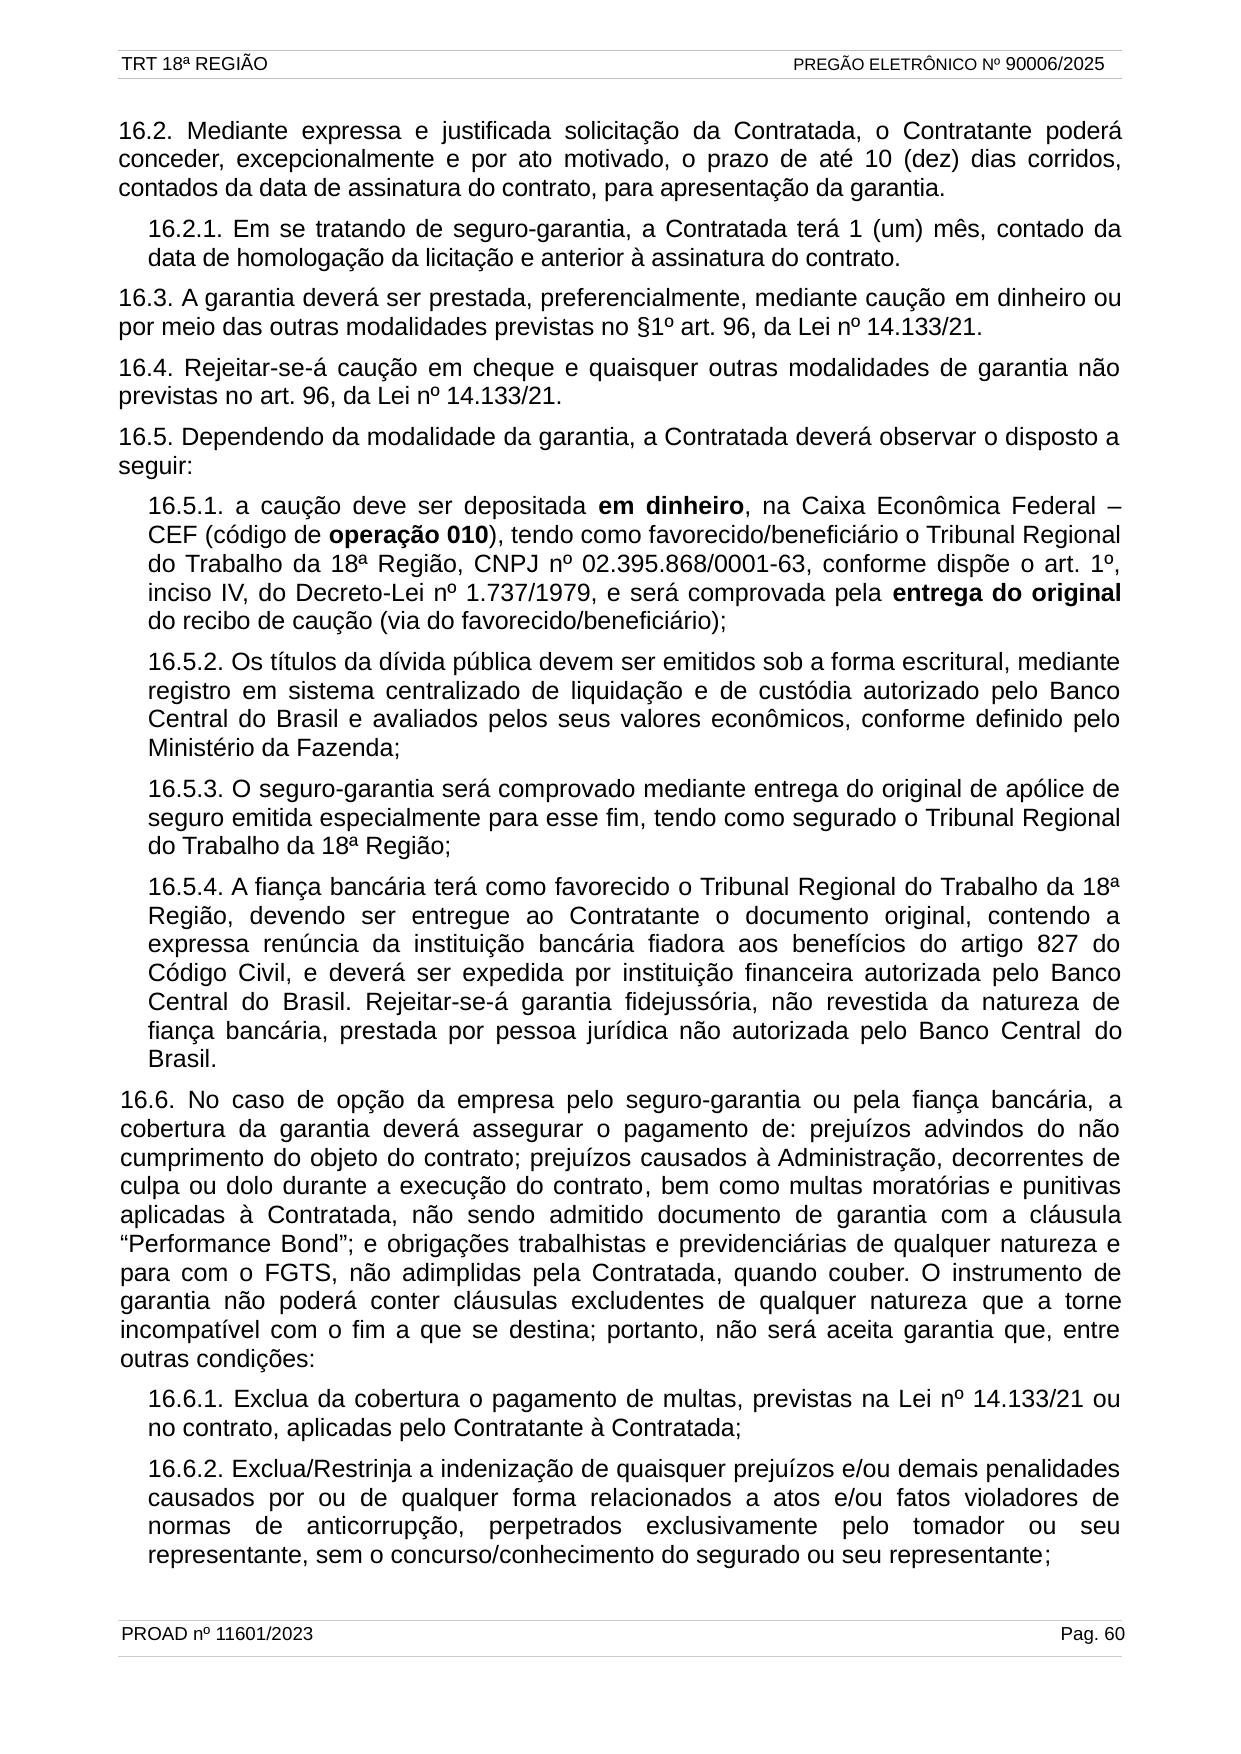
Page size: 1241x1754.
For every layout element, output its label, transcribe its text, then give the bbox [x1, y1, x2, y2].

text 16.6. No caso de opção da empresa pelo seguro-garantia ou pela fiança bancária, a cobertura da garantia deverá assegurar o pagamento de: prejuízos advindos do não cumprimento do objeto do contrato; prejuízos causados à Administração, decorrentes de culpa ou dolo durante a execução do contrato, bem como multas moratórias e punitivas aplicadas à Contratada, não sendo admitido documento de garantia com a cláusula “Performance Bond”; e obrigações trabalhistas e previdenciárias de qualquer natureza e para com o FGTS, não adimplidas pela Contratada, quando couber. O instrumento de garantia não poderá conter cláusulas excludentes de qualquer natureza que a torne incompatível com o fim a que se destina; portanto, não será aceita garantia que, entre outras condições: [120, 1085, 1122, 1372]
text 16.2. Mediante expressa e justificada solicitação da Contratada, o Contratante poderá conceder, excepcionalmente e por ato motivado, o prazo de até 10 (dez) dias corridos, contados da data de assinatura do contrato, para apresentação da garantia. [118, 116, 1122, 202]
text 16.3. A garantia deverá ser prestada, preferencialmente, mediante caução em dinheiro ou por meio das outras modalidades previstas no §1º art. 96, da Lei nº 14.133/21. [118, 283, 1122, 341]
text 16.6.2. Exclua/Restrinja a indenização de quaisquer prejuízos e/ou demais penalidades causados por ou de qualquer forma relacionados a atos e/ou fatos violadores de normas de anticorrupção, perpetrados exclusivamente pelo tomador ou seu representante, sem o concurso/conhecimento do segurado ou seu representante; [148, 1454, 1122, 1569]
text 16.6.1. Exclua da cobertura o pagamento de multas, previstas na Lei nº 14.133/21 ou no contrato, aplicadas pelo Contratante à Contratada; [148, 1384, 1122, 1442]
text 16.2.1. Em se tratando de seguro-garantia, a Contratada terá 1 (um) mês, contado da data de homologação da licitação e anterior à assinatura do contrato. [148, 214, 1122, 271]
text 16.5.1. a caução deve ser depositada em dinheiro, na Caixa Econômica Federal – CEF (código de operação 010), tendo como favorecido/beneficiário o Tribunal Regional do Trabalho da 18ª Região, CNPJ nº 02.395.868/0001-63, conforme dispõe o art. 1º, inciso IV, do Decreto-Lei nº 1.737/1979, e será comprovada pela entrega do original do recibo de caução (via do favorecido/beneficiário); [148, 491, 1122, 635]
text 16.5.3. O seguro-garantia será comprovado mediante entrega do original de apólice de seguro emitida especialmente para esse fim, tendo como segurado o Tribunal Regional do Trabalho da 18ª Região; [148, 774, 1122, 860]
text 16.4. Rejeitar-se-á caução em cheque e quaisquer outras modalidades de garantia não previstas no art. 96, da Lei nº 14.133/21. [118, 352, 1122, 410]
text 16.5.2. Os títulos da dívida pública devem ser emitidos sob a forma escritural, mediante registro em sistema centralizado de liquidação e de custódia autorizado pelo Banco Central do Brasil e avaliados pelos seus valores econômicos, conforme definido pelo Ministério da Fazenda; [148, 647, 1122, 762]
text 16.5.4. A fiança bancária terá como favorecido o Tribunal Regional do Trabalho da 18ª Região, devendo ser entregue ao Contratante o documento original, contendo a expressa renúncia da instituição bancária fiadora aos benefícios do artigo 827 do Código Civil, e deverá ser expedida por instituição financeira autorizada pelo Banco Central do Brasil. Rejeitar-se-á garantia fidejussória, não revestida da natureza de fiança bancária, prestada por pessoa jurídica não autorizada pelo Banco Central do Brasil. [148, 872, 1122, 1073]
text 16.5. Dependendo da modalidade da garantia, a Contratada deverá observar o disposto a seguir: [118, 422, 1122, 479]
